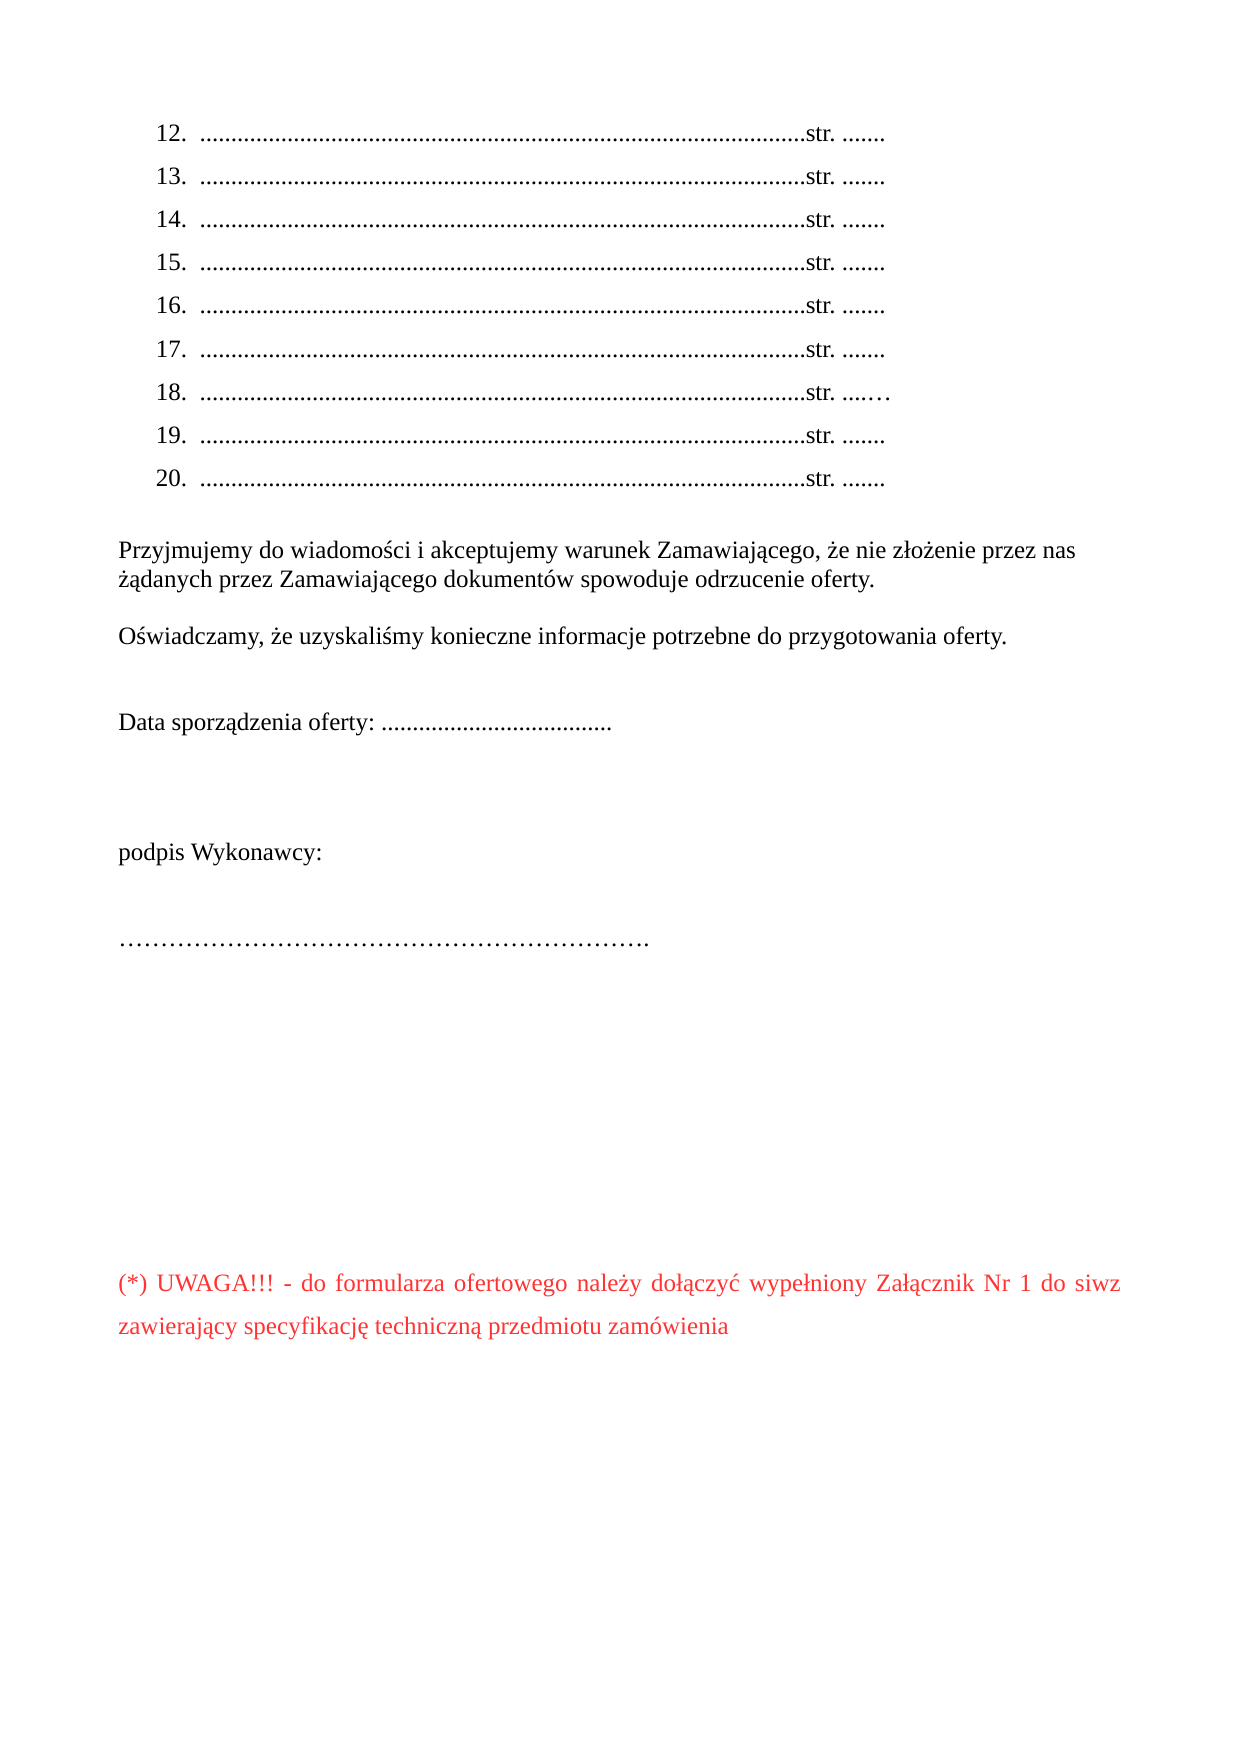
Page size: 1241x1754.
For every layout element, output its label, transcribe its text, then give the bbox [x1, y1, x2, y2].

text Przyjmujemy do wiadomości i akceptujemy warunek Zamawiającego, że nie złożenie przez nas żądanych przez Zamawiającego dokumentów spowoduje odrzucenie oferty. [118, 535, 1122, 592]
text 19. .................................................................................................str. ....... [156, 420, 1122, 449]
text podpis Wykonawcy: [118, 837, 1122, 866]
text 16. .................................................................................................str. ....... [156, 291, 1122, 319]
text 13. .................................................................................................str. ....... [156, 161, 1122, 190]
text Oświadczamy, że uzyskaliśmy konieczne informacje potrzebne do przygotowania oferty. [118, 621, 1122, 650]
text Data sporządzenia oferty: ..................................... [118, 707, 1122, 736]
text ………………………………………………………. [118, 923, 1122, 952]
text 14. .................................................................................................str. ....... [156, 204, 1122, 233]
text 12. .................................................................................................str. ....... [156, 118, 1122, 147]
text (*) UWAGA!!! - do formularza ofertowego należy dołączyć wypełniony Załącznik Nr 1 do siwz zawierający specyfikację techniczną przedmiotu zamówienia [118, 1268, 1122, 1340]
text 17. .................................................................................................str. ....... [156, 334, 1122, 362]
text 20. .................................................................................................str. ....... [156, 463, 1122, 492]
text 18. .................................................................................................str. ....… [156, 377, 1122, 406]
text 15. .................................................................................................str. ....... [156, 247, 1122, 276]
